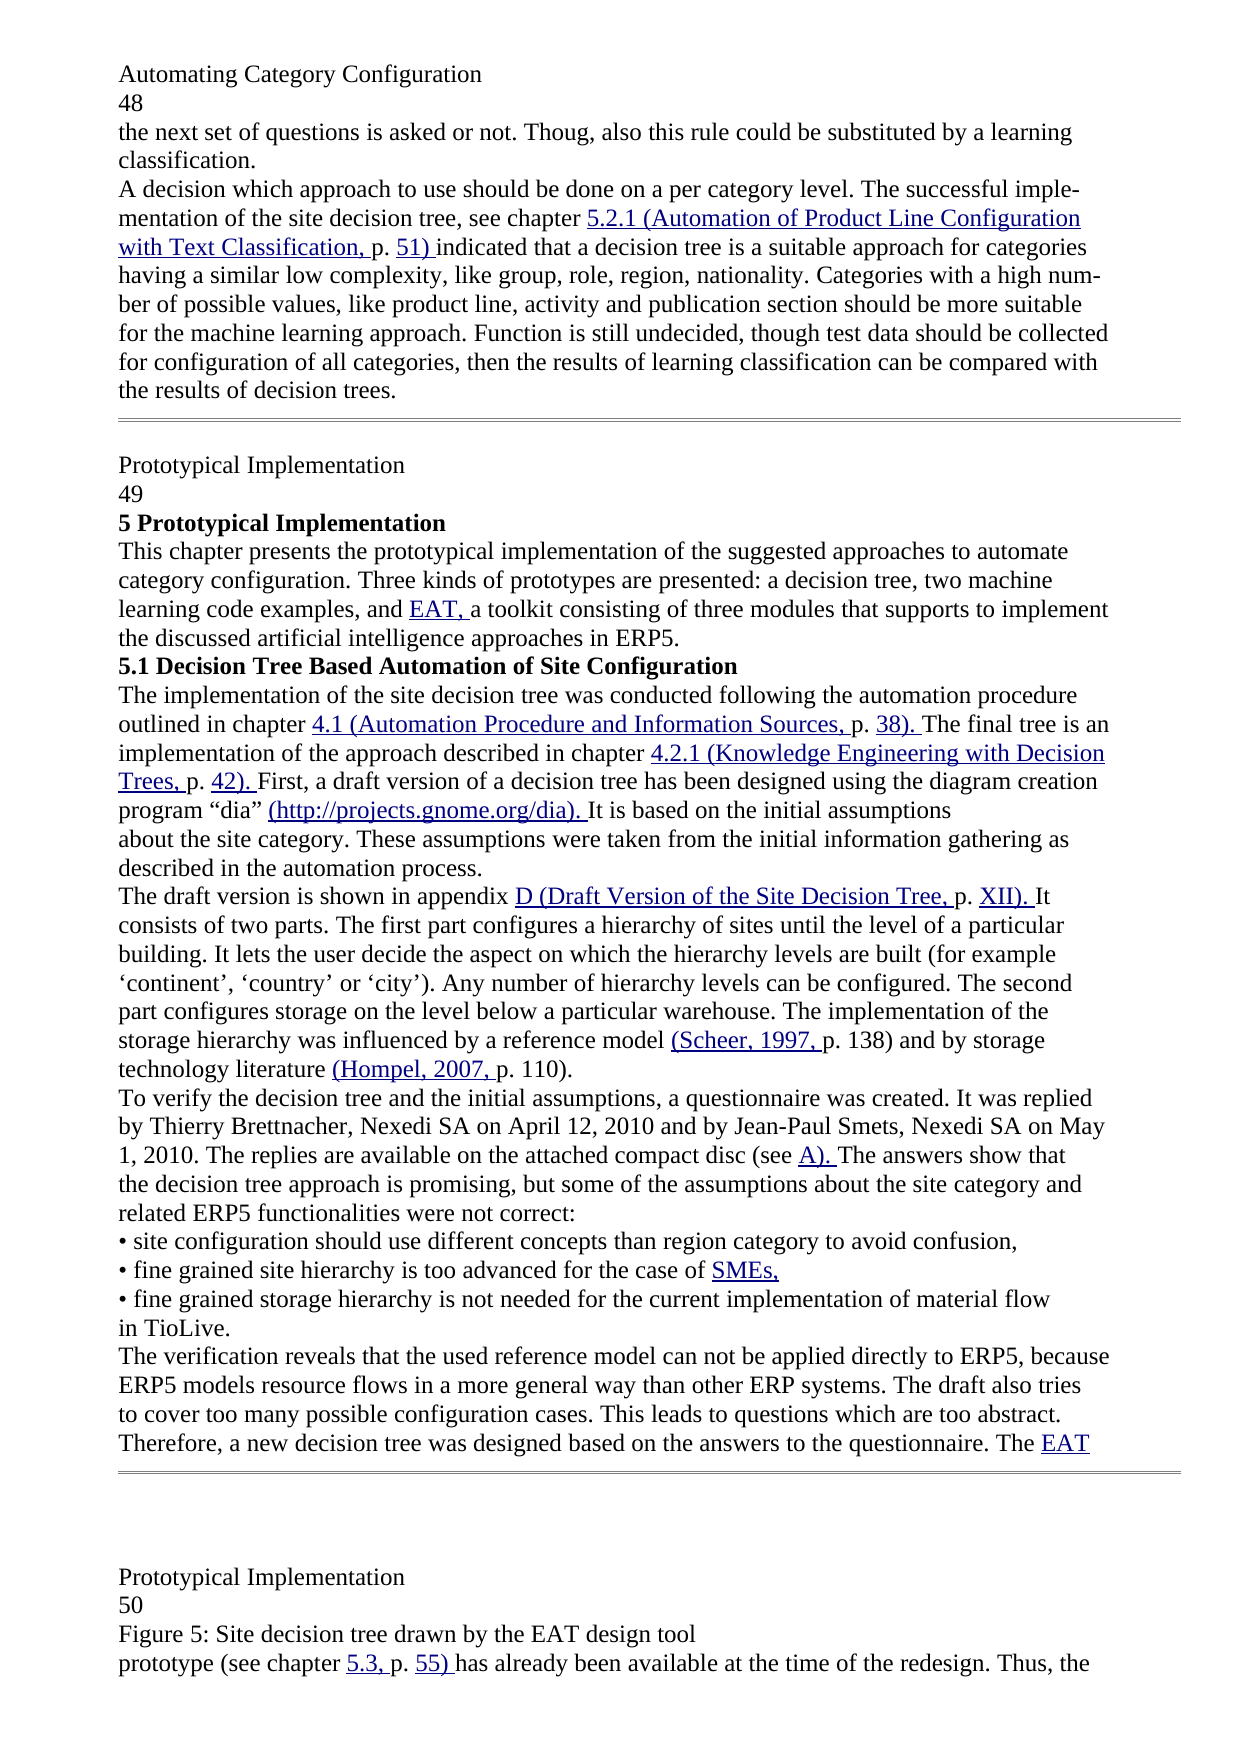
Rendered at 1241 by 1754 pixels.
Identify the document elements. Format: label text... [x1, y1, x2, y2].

text Prototypical Implementation 50 Figure 5: Site decision tree drawn by the EAT design tool prototype (see chapter 5.3, p. 55) has already been available at the time of the redesign. Thus, the [118, 1503, 1181, 1677]
text Prototypical Implementation 49 5 Prototypical Implementation This chapter presents the prototypical implementation of the suggested approaches to automate category configuration. Three kinds of prototypes are presented: a decision tree, two machine learning code examples, and EAT, a toolkit consisting of three modules that supports to implement the discussed artificial intelligence approaches in ERP5. 5.1 Decision Tree Based Automation of Site Configuration The implementation of the site decision tree was conducted following the automation procedure outlined in chapter 4.1 (Automation Procedure and Information Sources, p. 38). The final tree is an implementation of the approach described in chapter 4.2.1 (Knowledge Engineering with Decision Trees, p. 42). First, a draft version of a decision tree has been designed using the diagram creation program “dia” (http://projects.gnome.org/dia). It is based on the initial assumptions about the site category. These assumptions were taken from the initial information gathering as described in the automation process. The draft version is shown in appendix D (Draft Version of the Site Decision Tree, p. XII). It consists of two parts. The first part configures a hierarchy of sites until the level of a particular building. It lets the user decide the aspect on which the hierarchy levels are built (for example ‘continent’, ‘country’ or ‘city’). Any number of hierarchy levels can be configured. The second part configures storage on the level below a particular warehouse. The implementation of the storage hierarchy was influenced by a reference model (Scheer, 1997, p. 138) and by storage technology literature (Hompel, 2007, p. 110). To verify the decision tree and the initial assumptions, a questionnaire was created. It was replied by Thierry Brettnacher, Nexedi SA on April 12, 2010 and by Jean-Paul Smets, Nexedi SA on May 1, 2010. The replies are available on the attached compact disc (see A). The answers show that the decision tree approach is promising, but some of the assumptions about the site category and related ERP5 functionalities were not correct: • site configuration should use different concepts than region category to avoid confusion, • fine grained site hierarchy is too advanced for the case of SMEs, • fine grained storage hierarchy is not needed for the current implementation of material flow in TioLive. The verification reveals that the used reference model can not be applied directly to ERP5, because ERP5 models resource flows in a more general way than other ERP systems. The draft also tries to cover too many possible configuration cases. This leads to questions which are too abstract. Therefore, a new decision tree was designed based on the answers to the questionnaire. The EAT [118, 450, 1181, 1456]
text Automating Category Configuration 48 the next set of questions is asked or not. Thoug, also this rule could be substituted by a learning classification. A decision which approach to use should be done on a per category level. The successful imple- mentation of the site decision tree, see chapter 5.2.1 (Automation of Product Line Configuration with Text Classification, p. 51) indicated that a decision tree is a suitable approach for categories having a similar low complexity, like group, role, region, nationality. Categories with a high num- ber of possible values, like product line, activity and publication section should be more suitable for the machine learning approach. Function is still undecided, though test data should be collected for configuration of all categories, then the results of learning classification can be compared with the results of decision trees. [118, 59, 1181, 404]
